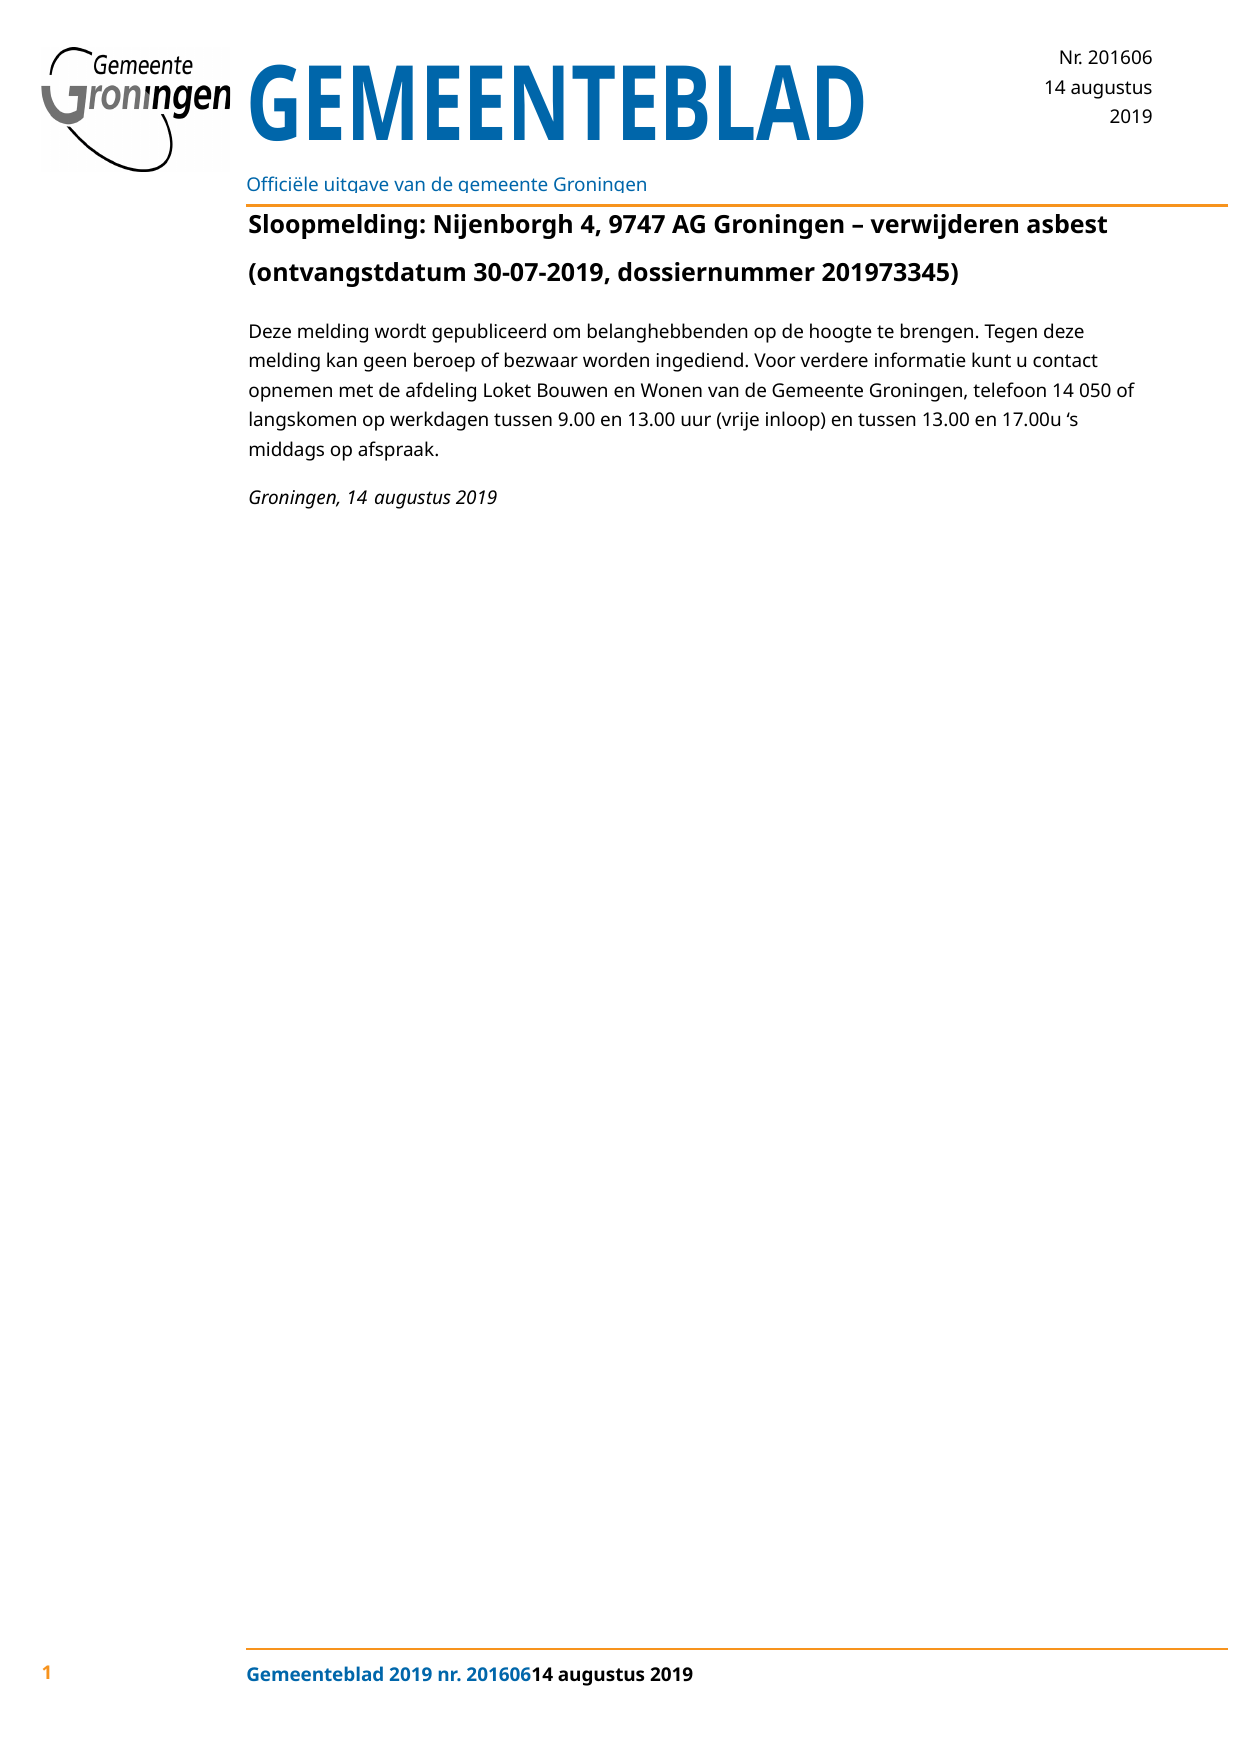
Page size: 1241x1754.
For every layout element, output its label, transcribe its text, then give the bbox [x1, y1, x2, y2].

text Sloopmelding: Nijenborgh 4, 9747 AG Groningen – verwijderen asbest (ontvangstdatum 30-07-2019, dossiernummer 201973345) [248, 207, 1152, 288]
text Deze melding wordt gepubliceerd om belanghebbenden op de hoogte te brengen. Tegen deze melding kan geen beroep of bezwaar worden ingediend. Voor verdere informatie kunt u contact opnemen met de afdeling Loket Bouwen en Wonen van de Gemeente Groningen, telefoon 14 050 of langskomen op werkdagen tussen 9.00 en 13.00 uur (vrije inloop) en tussen 13.00 en 17.00u ‘s middags op afspraak. [248, 318, 1152, 462]
text Groningen, 14 augustus 2019 [248, 484, 1152, 510]
picture [41, 47, 231, 172]
